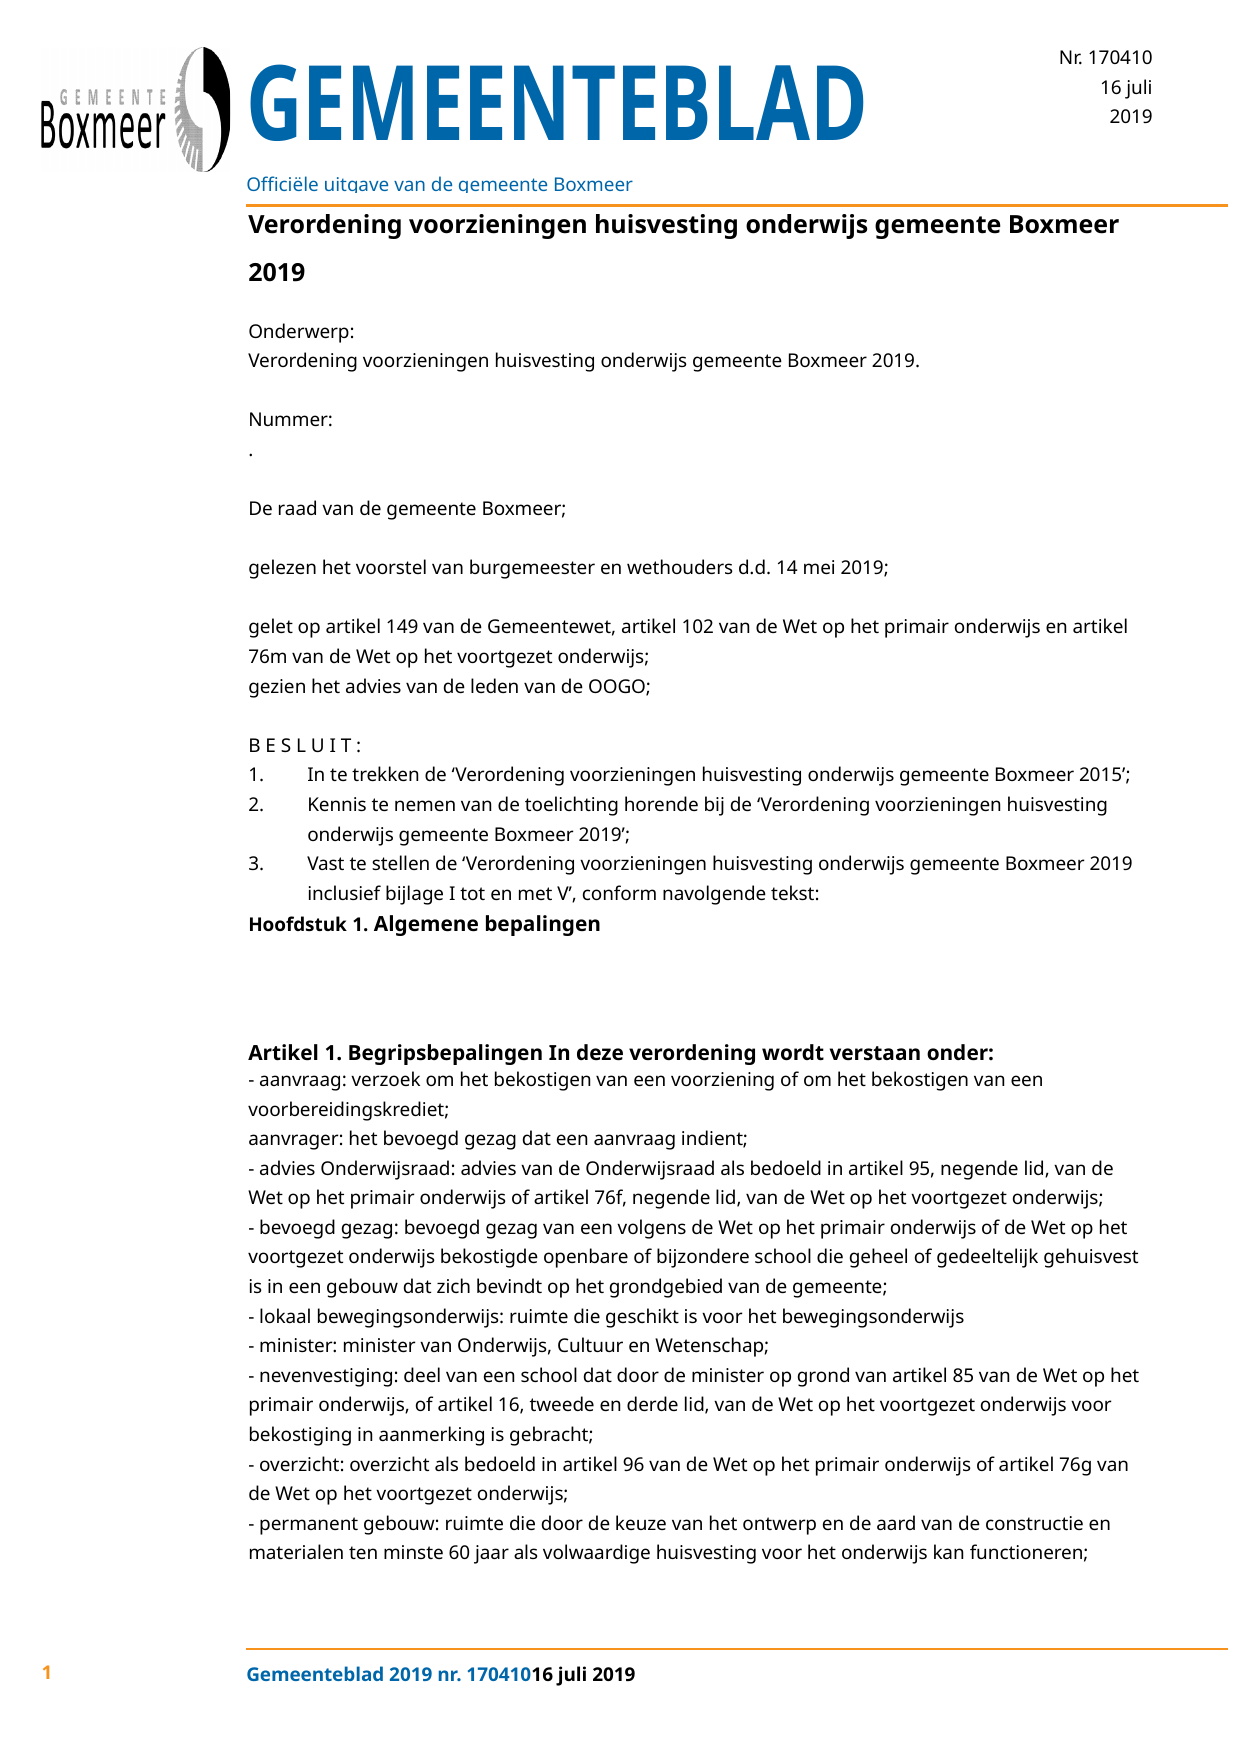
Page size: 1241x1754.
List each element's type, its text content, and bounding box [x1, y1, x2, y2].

text gelezen het voorstel van burgemeester en wethouders d.d. 14 mei 2019; [248, 554, 1152, 580]
text - permanent gebouw: ruimte die door de keuze van het ontwerp en de aard van de constructie en materialen ten minste 60 jaar als volwaardige huisvesting voor het onderwijs kan functioneren; [248, 1510, 1152, 1565]
text - minister: minister van Onderwijs, Cultuur en Wetenschap; [248, 1332, 1152, 1358]
text - aanvraag: verzoek om het bekostigen van een voorziening of om het bekostigen van een voorbereidingskrediet; [248, 1066, 1152, 1121]
list Vast te stellen de ‘Verordening voorzieningen huisvesting onderwijs gemeente Boxmeer 2019 inclusief bijlage I tot en met V’, conform navolgende tekst: [248, 850, 1152, 906]
text - lokaal bewegingsonderwijs: ruimte die geschikt is voor het bewegingsonderwijs [248, 1303, 1152, 1328]
list In te trekken de ‘Verordening voorzieningen huisvesting onderwijs gemeente Boxmeer 2015’; [248, 762, 1152, 787]
text De raad van de gemeente Boxmeer; [248, 495, 1152, 521]
text - bevoegd gezag: bevoegd gezag van een volgens de Wet op het primair onderwijs of de Wet op het voortgezet onderwijs bekostigde openbare of bijzondere school die geheel of gedeeltelijk gehuisvest is in een gebouw dat zich bevindt op het grondgebied van de gemeente; [248, 1214, 1152, 1299]
text - nevenvestiging: deel van een school dat door de minister op grond van artikel 85 van de Wet op het primair onderwijs, of artikel 16, tweede en derde lid, van de Wet op het voortgezet onderwijs voor bekostiging in aanmerking is gebracht; [248, 1362, 1152, 1447]
picture [41, 47, 231, 172]
text - advies Onderwijsraad: advies van de Onderwijsraad als bedoeld in artikel 95, negende lid, van de Wet op het primair onderwijs of artikel 76f, negende lid, van de Wet op het voortgezet onderwijs; [248, 1155, 1152, 1210]
text Nummer: [248, 407, 1152, 432]
text Hoofdstuk 1. Algemene bepalingen [248, 909, 1152, 938]
text Verordening voorzieningen huisvesting onderwijs gemeente Boxmeer 2019. [248, 347, 1152, 373]
list Kennis te nemen van de toelichting horende bij de ‘Verordening voorzieningen huisvesting onderwijs gemeente Boxmeer 2019’; [248, 791, 1152, 847]
text gelet op artikel 149 van de Gemeentewet, artikel 102 van de Wet op het primair onderwijs en artikel 76m van de Wet op het voortgezet onderwijs; [248, 614, 1152, 669]
text Onderwerp: [248, 318, 1152, 344]
text aanvrager: het bevoegd gezag dat een aanvraag indient; [248, 1125, 1152, 1151]
text gezien het advies van de leden van de OOGO; [248, 673, 1152, 699]
text . [248, 436, 1152, 462]
text Verordening voorzieningen huisvesting onderwijs gemeente Boxmeer 2019 [248, 207, 1152, 288]
text Artikel 1. Begripsbepalingen In deze verordening wordt verstaan onder: [248, 1038, 1152, 1066]
text - overzicht: overzicht als bedoeld in artikel 96 van de Wet op het primair onderwijs of artikel 76g van de Wet op het voortgezet onderwijs; [248, 1451, 1152, 1506]
text B E S L U I T : [248, 732, 1152, 758]
